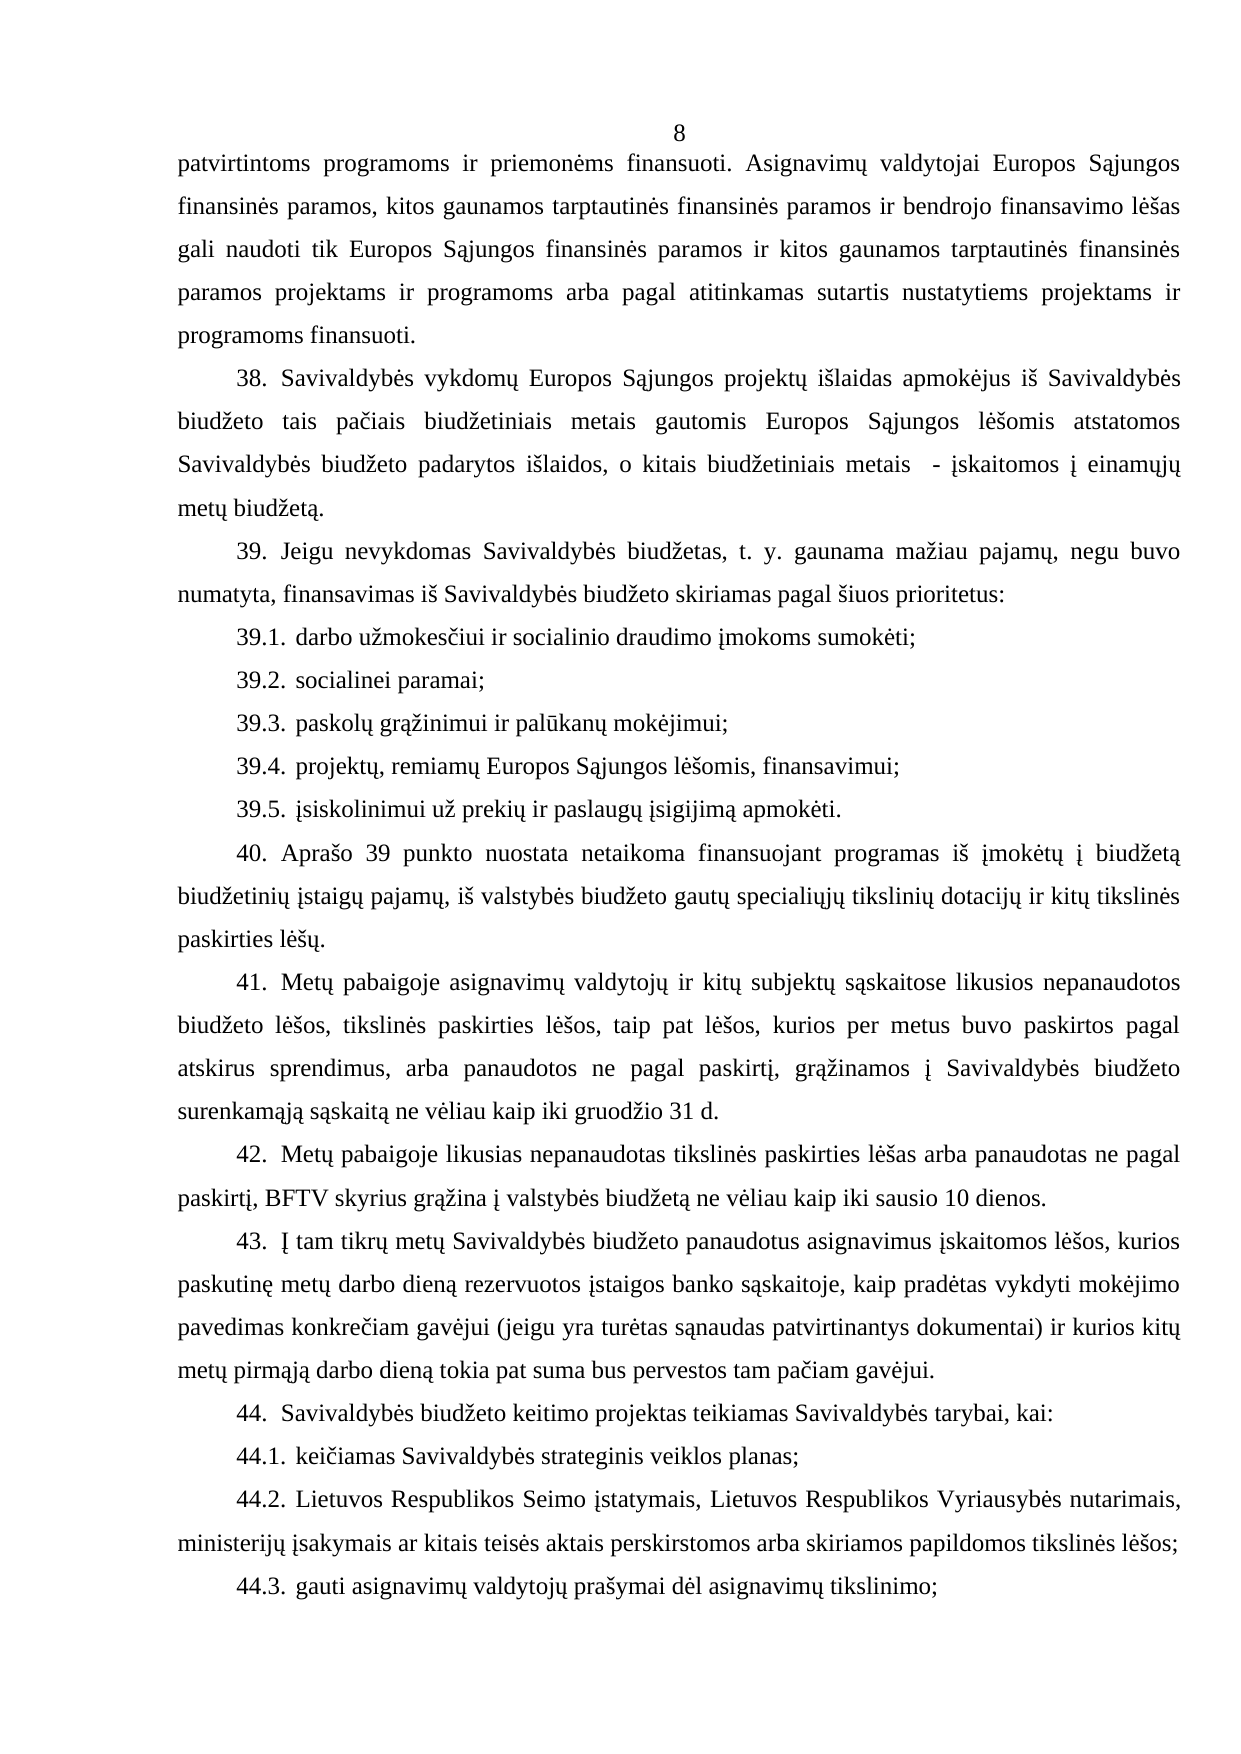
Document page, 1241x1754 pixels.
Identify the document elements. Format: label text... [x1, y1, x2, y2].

subtitle 44. Savivaldybės biudžeto keitimo projektas teikiamas Savivaldybės tarybai, kai: [177, 1398, 1181, 1427]
subtitle 39.3. paskolų grąžinimui ir palūkanų mokėjimui; [177, 708, 1181, 737]
subtitle patvirtintoms programoms ir priemonėms finansuoti. Asignavimų valdytojai Europos Sąjungos finansinės paramos, kitos gaunamos tarptautinės finansinės paramos ir bendrojo finansavimo lėšas gali naudoti tik Europos Sąjungos finansinės paramos ir kitos gaunamos tarptautinės finansinės paramos projektams ir programoms arba pagal atitinkamas sutartis nustatytiems projektams ir programoms finansuoti. [177, 148, 1181, 349]
subtitle 44.1. keičiamas Savivaldybės strateginis veiklos planas; [177, 1441, 1181, 1470]
subtitle 39.4. projektų, remiamų Europos Sąjungos lėšomis, finansavimui; [177, 751, 1181, 780]
subtitle 38. Savivaldybės vykdomų Europos Sąjungos projektų išlaidas apmokėjus iš Savivaldybės biudžeto tais pačiais biudžetiniais metais gautomis Europos Sąjungos lėšomis atstatomos Savivaldybės biudžeto padarytos išlaidos, o kitais biudžetiniais metais - įskaitomos į einamųjų metų biudžetą. [177, 363, 1181, 521]
subtitle 40. Aprašo 39 punkto nuostata netaikoma finansuojant programas iš įmokėtų į biudžetą biudžetinių įstaigų pajamų, iš valstybės biudžeto gautų specialiųjų tikslinių dotacijų ir kitų tikslinės paskirties lėšų. [177, 838, 1181, 953]
subtitle 39. Jeigu nevykdomas Savivaldybės biudžetas, t. y. gaunama mažiau pajamų, negu buvo numatyta, finansavimas iš Savivaldybės biudžeto skiriamas pagal šiuos prioritetus: [177, 536, 1181, 608]
subtitle 43. Į tam tikrų metų Savivaldybės biudžeto panaudotus asignavimus įskaitomos lėšos, kurios paskutinę metų darbo dieną rezervuotos įstaigos banko sąskaitoje, kaip pradėtas vykdyti mokėjimo pavedimas konkrečiam gavėjui (jeigu yra turėtas sąnaudas patvirtinantys dokumentai) ir kurios kitų metų pirmąją darbo dieną tokia pat suma bus pervestos tam pačiam gavėjui. [177, 1226, 1181, 1384]
subtitle 42. Metų pabaigoje likusias nepanaudotas tikslinės paskirties lėšas arba panaudotas ne pagal paskirtį, BFTV skyrius grąžina į valstybės biudžetą ne vėliau kaip iki sausio 10 dienos. [177, 1139, 1181, 1211]
subtitle 39.5. įsiskolinimui už prekių ir paslaugų įsigijimą apmokėti. [177, 794, 1181, 823]
subtitle 44.2. Lietuvos Respublikos Seimo įstatymais, Lietuvos Respublikos Vyriausybės nutarimais, ministerijų įsakymais ar kitais teisės aktais perskirstomos arba skiriamos papildomos tikslinės lėšos; [177, 1484, 1181, 1556]
subtitle 39.2. socialinei paramai; [177, 665, 1181, 694]
subtitle 41. Metų pabaigoje asignavimų valdytojų ir kitų subjektų sąskaitose likusios nepanaudotos biudžeto lėšos, tikslinės paskirties lėšos, taip pat lėšos, kurios per metus buvo paskirtos pagal atskirus sprendimus, arba panaudotos ne pagal paskirtį, grąžinamos į Savivaldybės biudžeto surenkamąją sąskaitą ne vėliau kaip iki gruodžio 31 d. [177, 967, 1181, 1125]
subtitle 44.3. gauti asignavimų valdytojų prašymai dėl asignavimų tikslinimo; [177, 1571, 1181, 1599]
subtitle 39.1. darbo užmokesčiui ir socialinio draudimo įmokoms sumokėti; [177, 622, 1181, 651]
